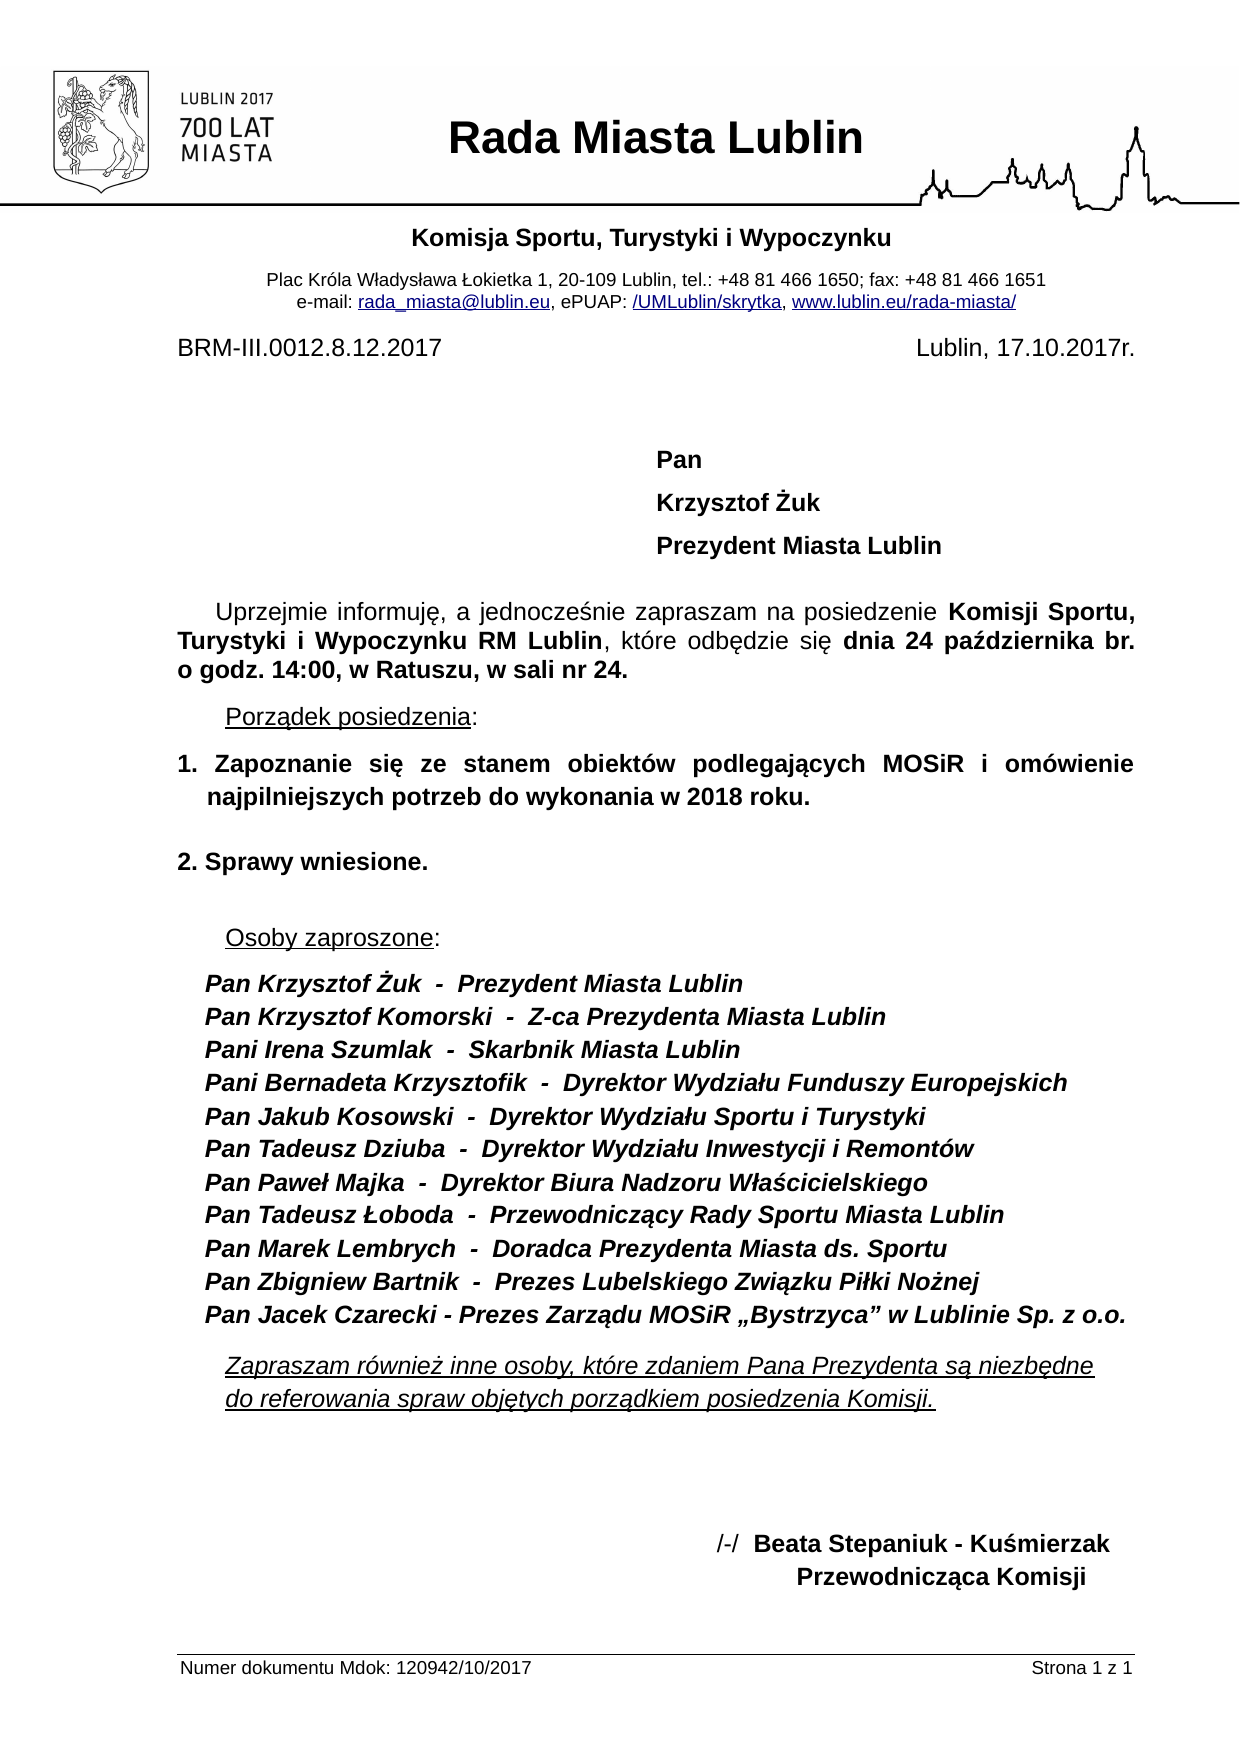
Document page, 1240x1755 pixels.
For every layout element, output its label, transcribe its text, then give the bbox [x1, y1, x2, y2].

text Osoby zaproszone: [177, 923, 1135, 952]
text 1. Zapoznanie się ze stanem obiektów podlegających MOSiR i omówienie najpilniejszych potrzeb do wykonania w 2018 roku. [177, 749, 1135, 811]
text Pan Krzysztof Żuk Prezydent Miasta Lublin [656, 445, 1135, 559]
text /-/ Beata Stepaniuk - Kuśmierzak Przewodnicząca Komisji [177, 1529, 1135, 1591]
text Pan Marek Lembrych - Doradca Prezydenta Miasta ds. Sportu [177, 1233, 1135, 1262]
text Pan Paweł Majka - Dyrektor Biura Nadzoru Właścicielskiego [177, 1167, 1135, 1196]
text Porządek posiedzenia: [177, 702, 1135, 731]
text Pani Bernadeta Krzysztofik - Dyrektor Wydziału Funduszy Europejskich [177, 1068, 1135, 1097]
text Zapraszam również inne osoby, które zdaniem Pana Prezydenta są niezbędne [177, 1351, 1135, 1380]
text Pan Jacek Czarecki - Prezes Zarządu MOSiR „Bystrzyca” w Lublinie Sp. z o.o. [177, 1299, 1135, 1328]
text Pan Krzysztof Żuk - Prezydent Miasta Lublin [177, 969, 1135, 998]
text Pan Krzysztof Komorski - Z-ca Prezydenta Miasta Lublin [177, 1002, 1135, 1031]
text Uprzejmie informuję, a jednocześnie zapraszam na posiedzenie Komisji Sportu, Turystyki i Wypoczynku RM Lublin, które odbędzie się dnia 24 października br. o godz. 14:00, w Ratuszu, w sali nr 24. [177, 597, 1135, 684]
text 2. Sprawy wniesione. [177, 847, 1135, 876]
text Pani Irena Szumlak - Skarbnik Miasta Lublin [177, 1035, 1135, 1064]
text do referowania spraw objętych porządkiem posiedzenia Komisji. [177, 1384, 1135, 1413]
text Pan Tadeusz Dziuba - Dyrektor Wydziału Inwestycji i Remontów [177, 1134, 1135, 1163]
picture [0, 66, 1240, 213]
text Pan Jakub Kosowski - Dyrektor Wydziału Sportu i Turystyki [177, 1101, 1135, 1130]
text Pan Zbigniew Bartnik - Prezes Lubelskiego Związku Piłki Nożnej [177, 1267, 1135, 1295]
text Pan Tadeusz Łoboda - Przewodniczący Rady Sportu Miasta Lublin [177, 1201, 1135, 1229]
